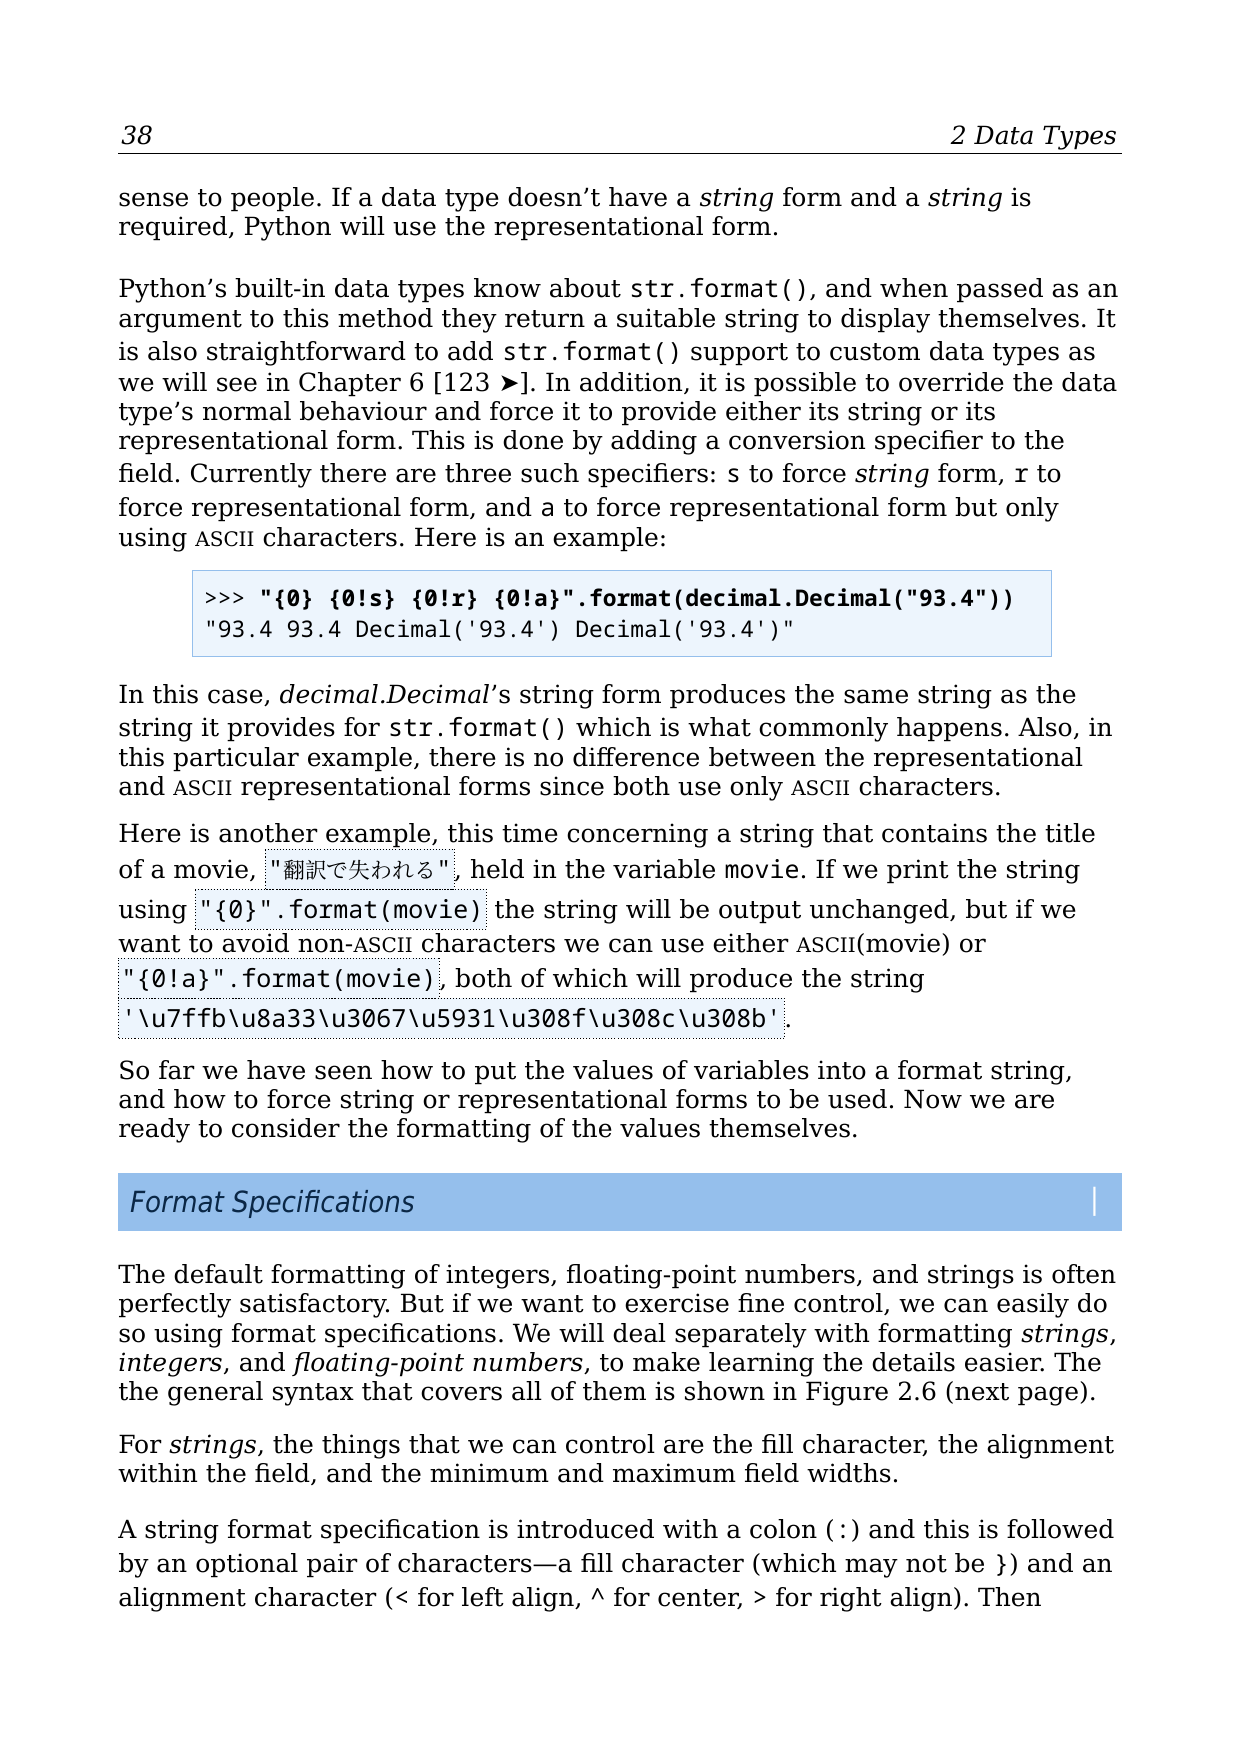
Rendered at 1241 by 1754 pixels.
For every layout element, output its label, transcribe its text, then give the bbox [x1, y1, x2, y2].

text For strings, the things that we can control are the fill character, the alignment within the field, and the minimum and maximum field widths. [118, 1430, 1122, 1488]
text Here is another example, this time concerning a string that contains the title of a movie, "翻訳で失われる", held in the variable movie. If we print the string using "{0}".format(movie) the string will be output unchanged, but if we want to avoid non-ascii characters we can use either ascii(movie) or "{0!⁠a}".format(movie), both of which will produce the string '\⁠u7ffb\⁠u8a33\⁠u3067\u5931\u308f\u308c\u308b'. [118, 819, 1122, 1038]
text "93.4 93.4 Decimal('93.4') Decimal('93.4')" [193, 602, 1051, 656]
text The default formatting of integers, floating-point numbers, and strings is often perfectly satisfactory. But if we want to exercise fine control, we can easily do so using format specifications. We will deal separately with formatting strings, integers, and floating-point numbers, to make learning the details easier. The the general syntax that covers all of them is shown in Figure 2.6 (next page). [118, 1261, 1122, 1406]
text Python’s built-in data types know about str.format(), and when passed as an argument to this method they return a suitable string to display themselves. It is also straightforward to add str.format() support to custom data types as we will see in Chapter 6 [123 ➤]. In addition, it is possible to override the data type’s normal behaviour and force it to provide either its string or its representational form. This is done by adding a conversion specifier to the field. Currently there are three such specifiers: s to force string form, r to force representational form, and a to force representational form but only using ascii characters. Here is an example: [118, 271, 1122, 553]
text | [1081, 1182, 1098, 1216]
text >>> "{0} {0!s} {0!r} {0!a}".format(decimal.Decimal("93.4")) [193, 571, 1051, 602]
text In this case, decimal.Decimal’s string form produces the same string as the string it provides for str.format() which is what commonly happens. Also, in this particular example, there is no difference between the representational and ascii representational forms since both use only ascii characters. [118, 680, 1122, 802]
text sense to people. If a data type doesn’t have a string form and a string is required, Python will use the representational form. [118, 183, 1122, 241]
text So far we have seen how to put the values of variables into a format string, and how to force string or representational forms to be used. Now we are ready to consider the formatting of the values themselves. [118, 1056, 1122, 1143]
subtitle Format Specifications [118, 1173, 1122, 1231]
text A string format specification is introduced with a colon (:) and this is followed by an optional pair of characters—a fill character (which may not be }) and an alignment character (< for left align, ^ for center, > for right align). Then [118, 1512, 1122, 1614]
